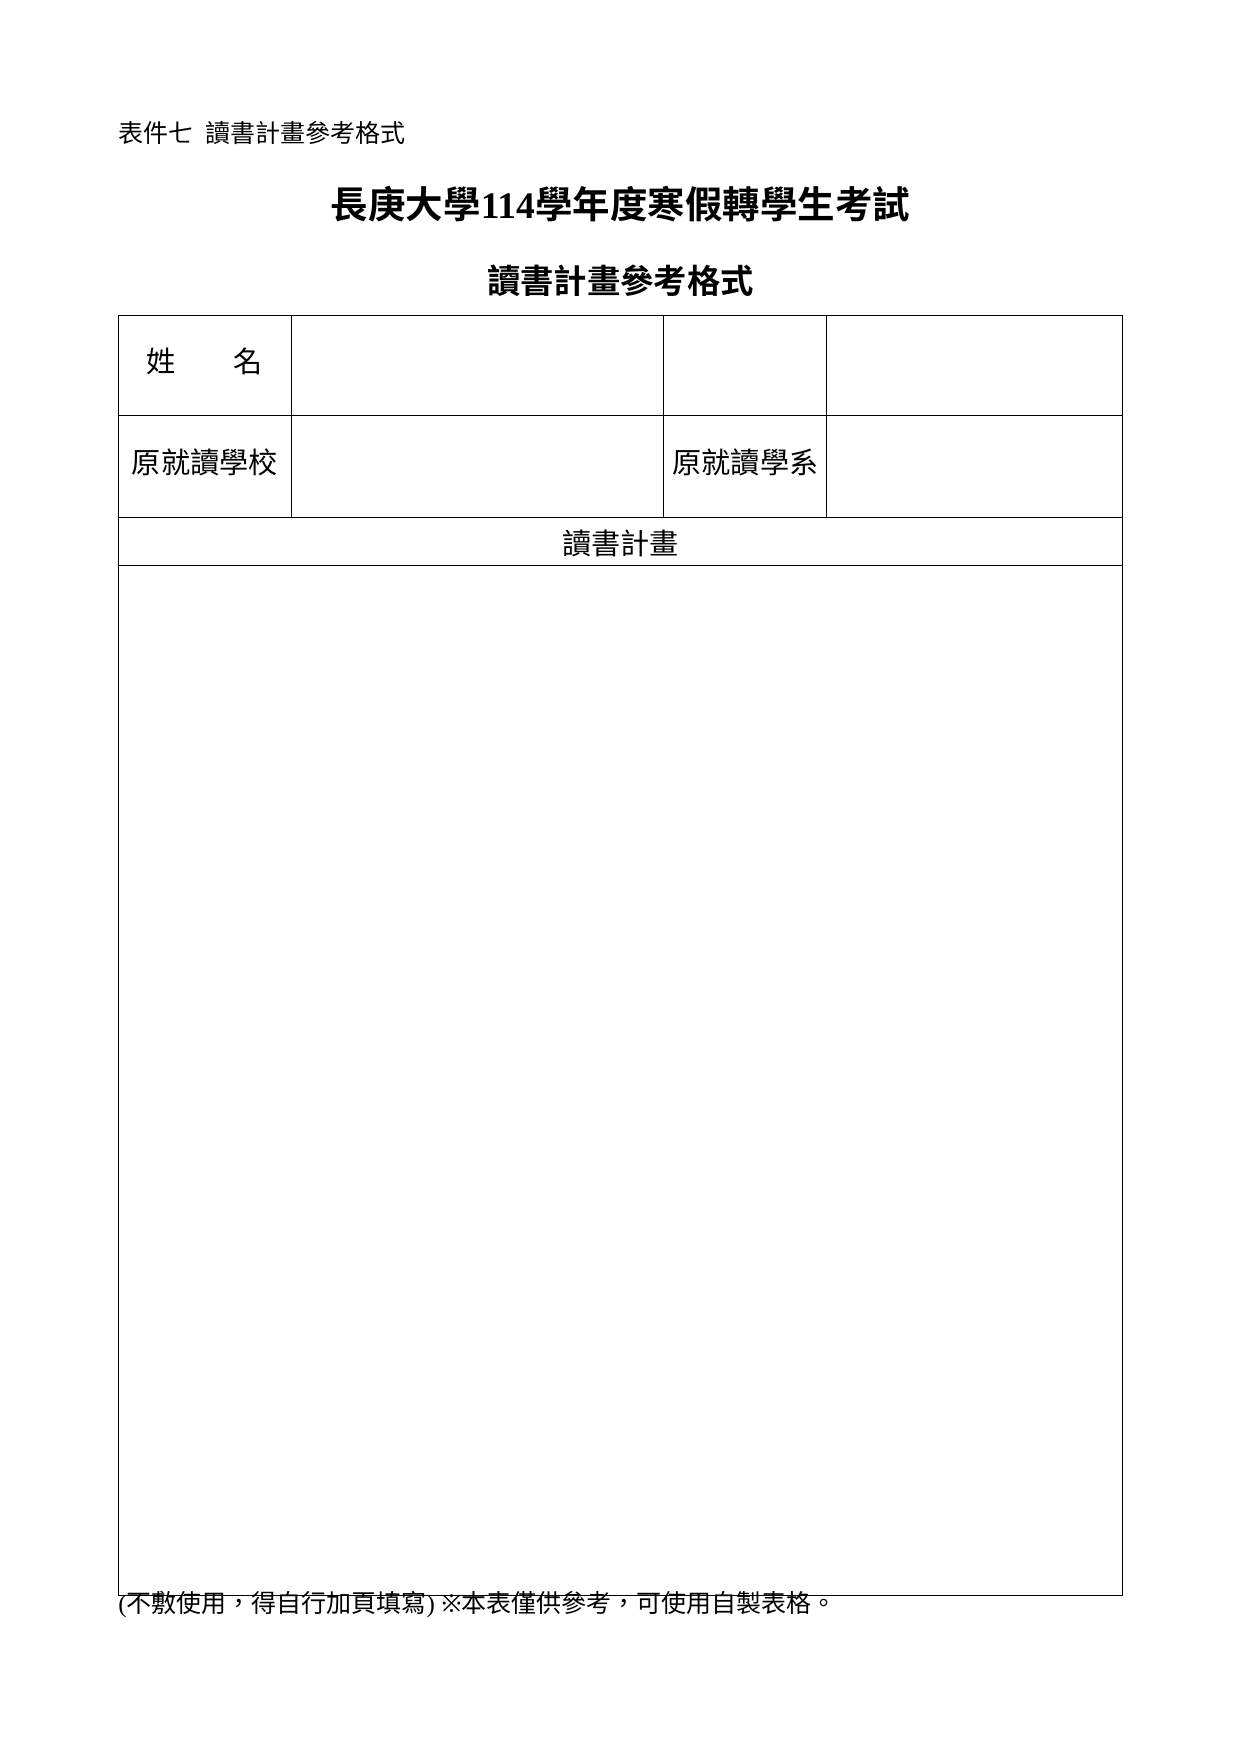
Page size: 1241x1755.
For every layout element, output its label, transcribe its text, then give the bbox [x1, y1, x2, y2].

table_cell 讀書計畫 [119, 518, 1122, 564]
table_cell 原就讀學系 [664, 416, 826, 517]
subtitle 表件七 讀書計畫參考格式 [118, 114, 1122, 150]
table_cell 原就讀學校 [119, 416, 291, 517]
table_header [292, 316, 663, 414]
table_cell [827, 416, 1122, 517]
text 讀書計畫參考格式 [118, 260, 1122, 302]
table_cell [292, 416, 663, 517]
table_cell [119, 566, 1122, 1595]
table_header [664, 316, 826, 414]
text 長庚大學114學年度寒假轉學生考試 [118, 175, 1122, 229]
table_header 姓 名 [119, 316, 291, 414]
text (不敷使用，得自行加頁填寫) ※本表僅供參考，可使用自製表格。 [118, 1596, 1122, 1617]
table_header [827, 316, 1122, 414]
